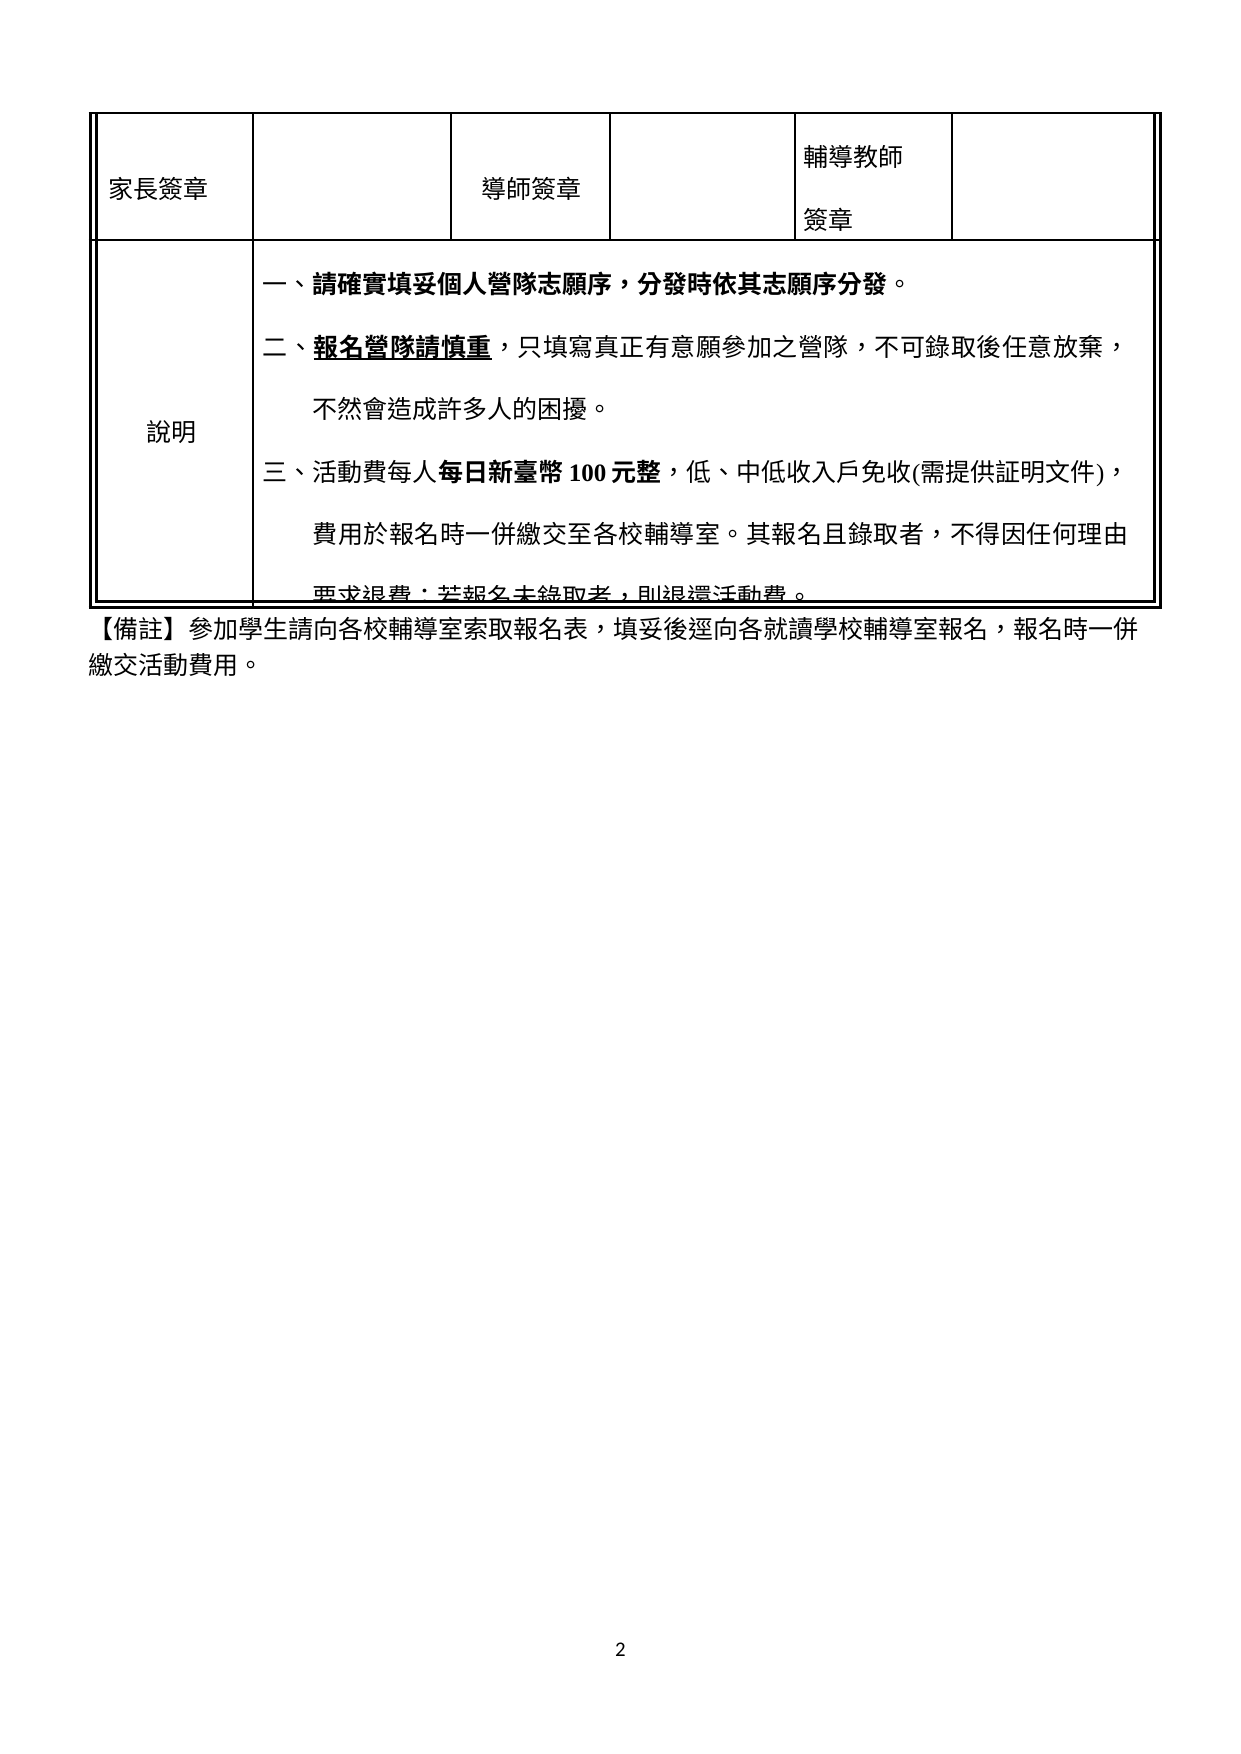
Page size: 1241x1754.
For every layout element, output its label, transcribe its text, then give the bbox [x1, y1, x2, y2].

text 【備註】參加學生請向各校輔導室索取報名表，填妥後逕向各就讀學校輔導室報名，報名時一併繳交活動費用。 [89, 609, 1152, 682]
table_cell 說明 [98, 241, 252, 600]
table_cell [254, 114, 450, 239]
table_cell [953, 114, 1153, 239]
table_cell 家長簽章 [98, 114, 252, 239]
table_cell 導師簽章 [452, 114, 609, 239]
table_cell 一、請確實填妥個人營隊志願序，分發時依其志願序分發。 二、報名營隊請慎重，只填寫真正有意願參加之營隊，不可錄取後任意放棄，不然會造成許多人的困擾。 三、活動費每人每日新臺幣100元整，低、中低收入戶免收(需提供証明文件)，費用於報名時一併繳交至各校輔導室。其報名且錄取者，不得因任何理由要求退費；若報名未錄取者，則退還活動費。 四、活動期間學生午餐由承辦學校供應。 五、報名錄取後不得退出、頂替、轉讓，各研習營不受理臨時報名。 六、研習時間原則為每日上午8時10分至下午4時10分止，實際依各校所訂定時間辦理。 七、參加學生請於活動期間自行備妥健保IC卡。 [254, 241, 1153, 600]
table_cell 輔導教師 簽章 [796, 114, 951, 239]
table_cell [611, 114, 794, 239]
